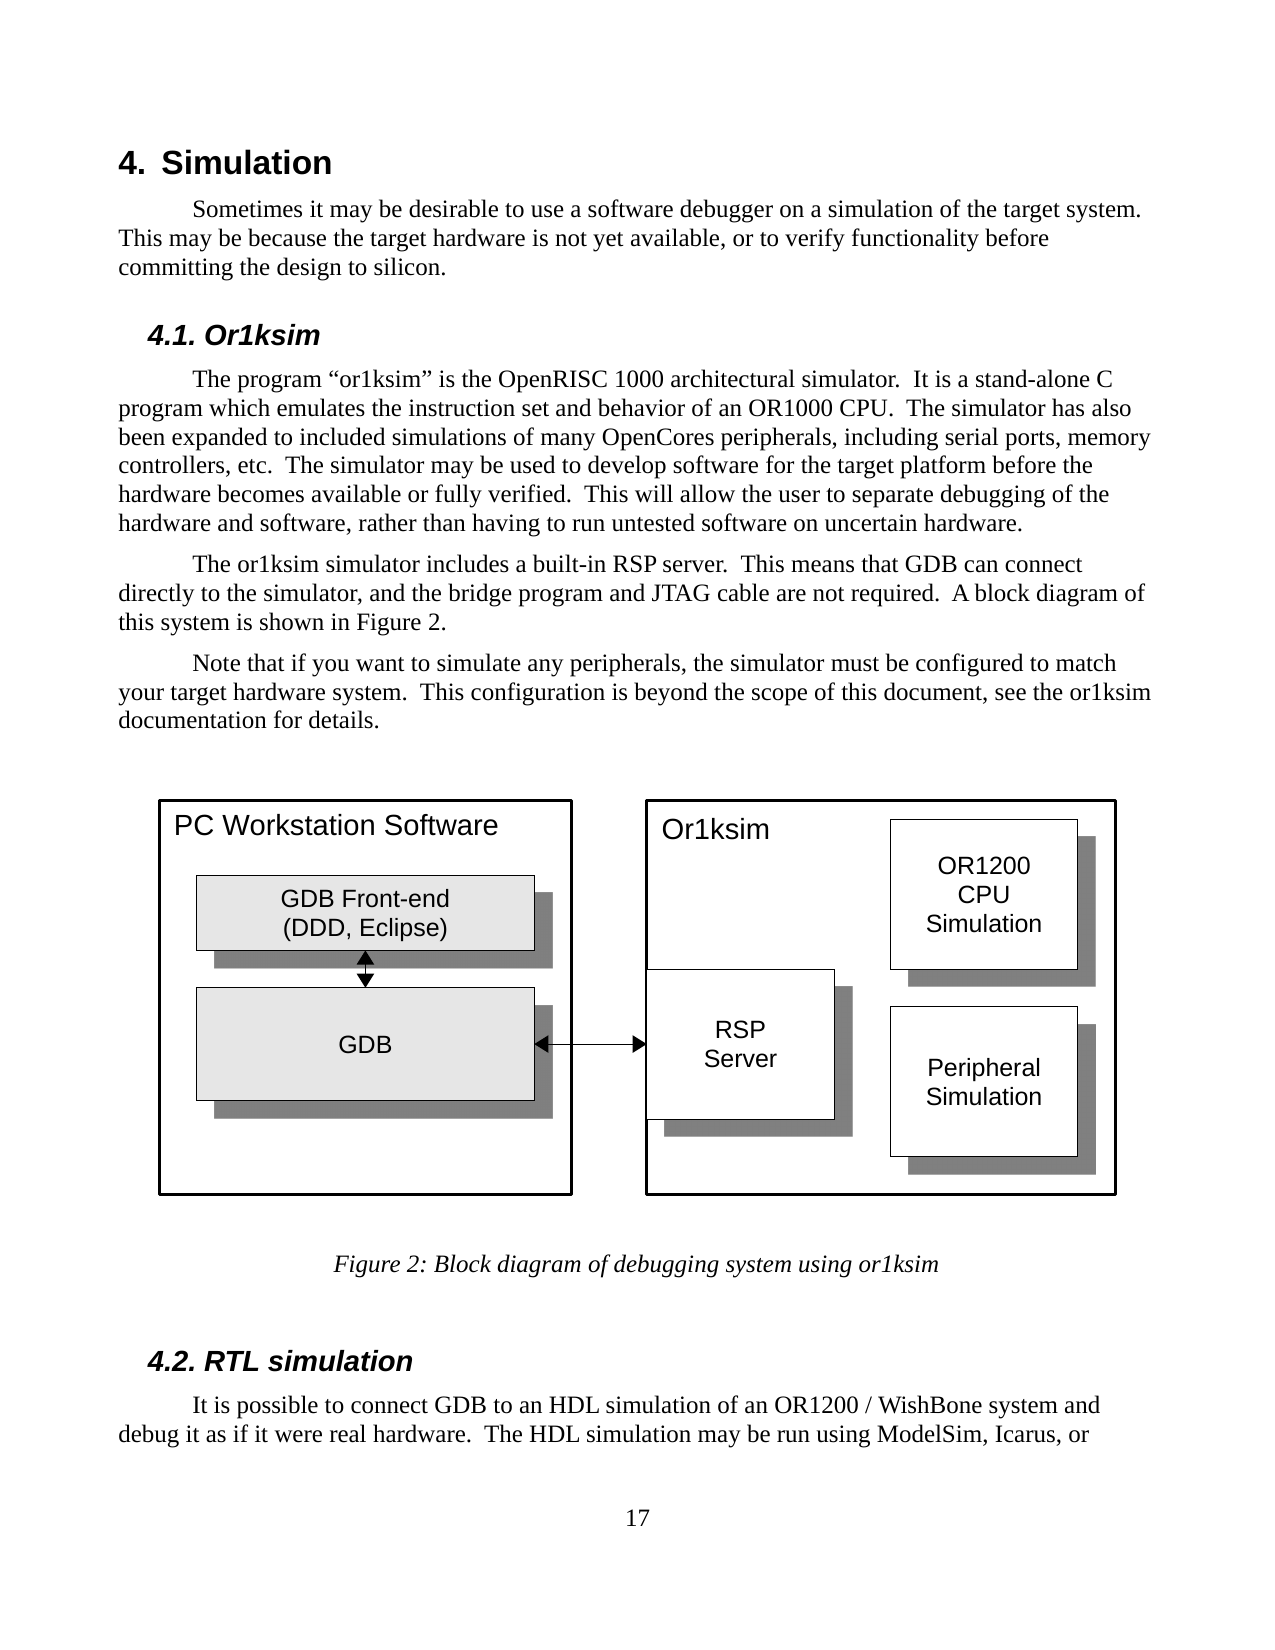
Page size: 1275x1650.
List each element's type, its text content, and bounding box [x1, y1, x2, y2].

text Figure 2: Block diagram of debugging system using or1ksim [118, 1249, 1157, 1278]
text Note that if you want to simulate any peripherals, the simulator must be configured to match your target hardware system. This configuration is beyond the scope of this document, see the or1ksim documentation for details. [118, 648, 1157, 734]
text Sometimes it may be desirable to use a software debugger on a simulation of the target system. This may be because the target hardware is not yet available, or to verify functionality before committing the design to silicon. [118, 194, 1157, 281]
text The or1ksim simulator includes a built-in RSP server. This means that GDB can connect directly to the simulator, and the bridge program and JTAG cable are not required. A block diagram of this system is shown in Figure 2. [118, 549, 1157, 635]
subtitle RTL simulation [148, 1344, 1157, 1378]
text The program “or1ksim” is the OpenRISC 1000 architectural simulator. It is a stand-alone C program which emulates the instruction set and behavior of an OR1000 CPU. The simulator has also been expanded to included simulations of many OpenCores peripherals, including serial ports, memory controllers, etc. The simulator may be used to develop software for the target platform before the hardware becomes available or fully verified. This will allow the user to separate debugging of the hardware and software, rather than having to run untested software on uncertain hardware. [118, 364, 1157, 537]
subtitle Or1ksim [148, 318, 1157, 352]
subtitle Simulation [118, 143, 1157, 182]
text It is possible to connect GDB to an HDL simulation of an OR1200 / WishBone system and debug it as if it were real hardware. The HDL simulation may be run using ModelSim, Icarus, or [118, 1391, 1157, 1448]
